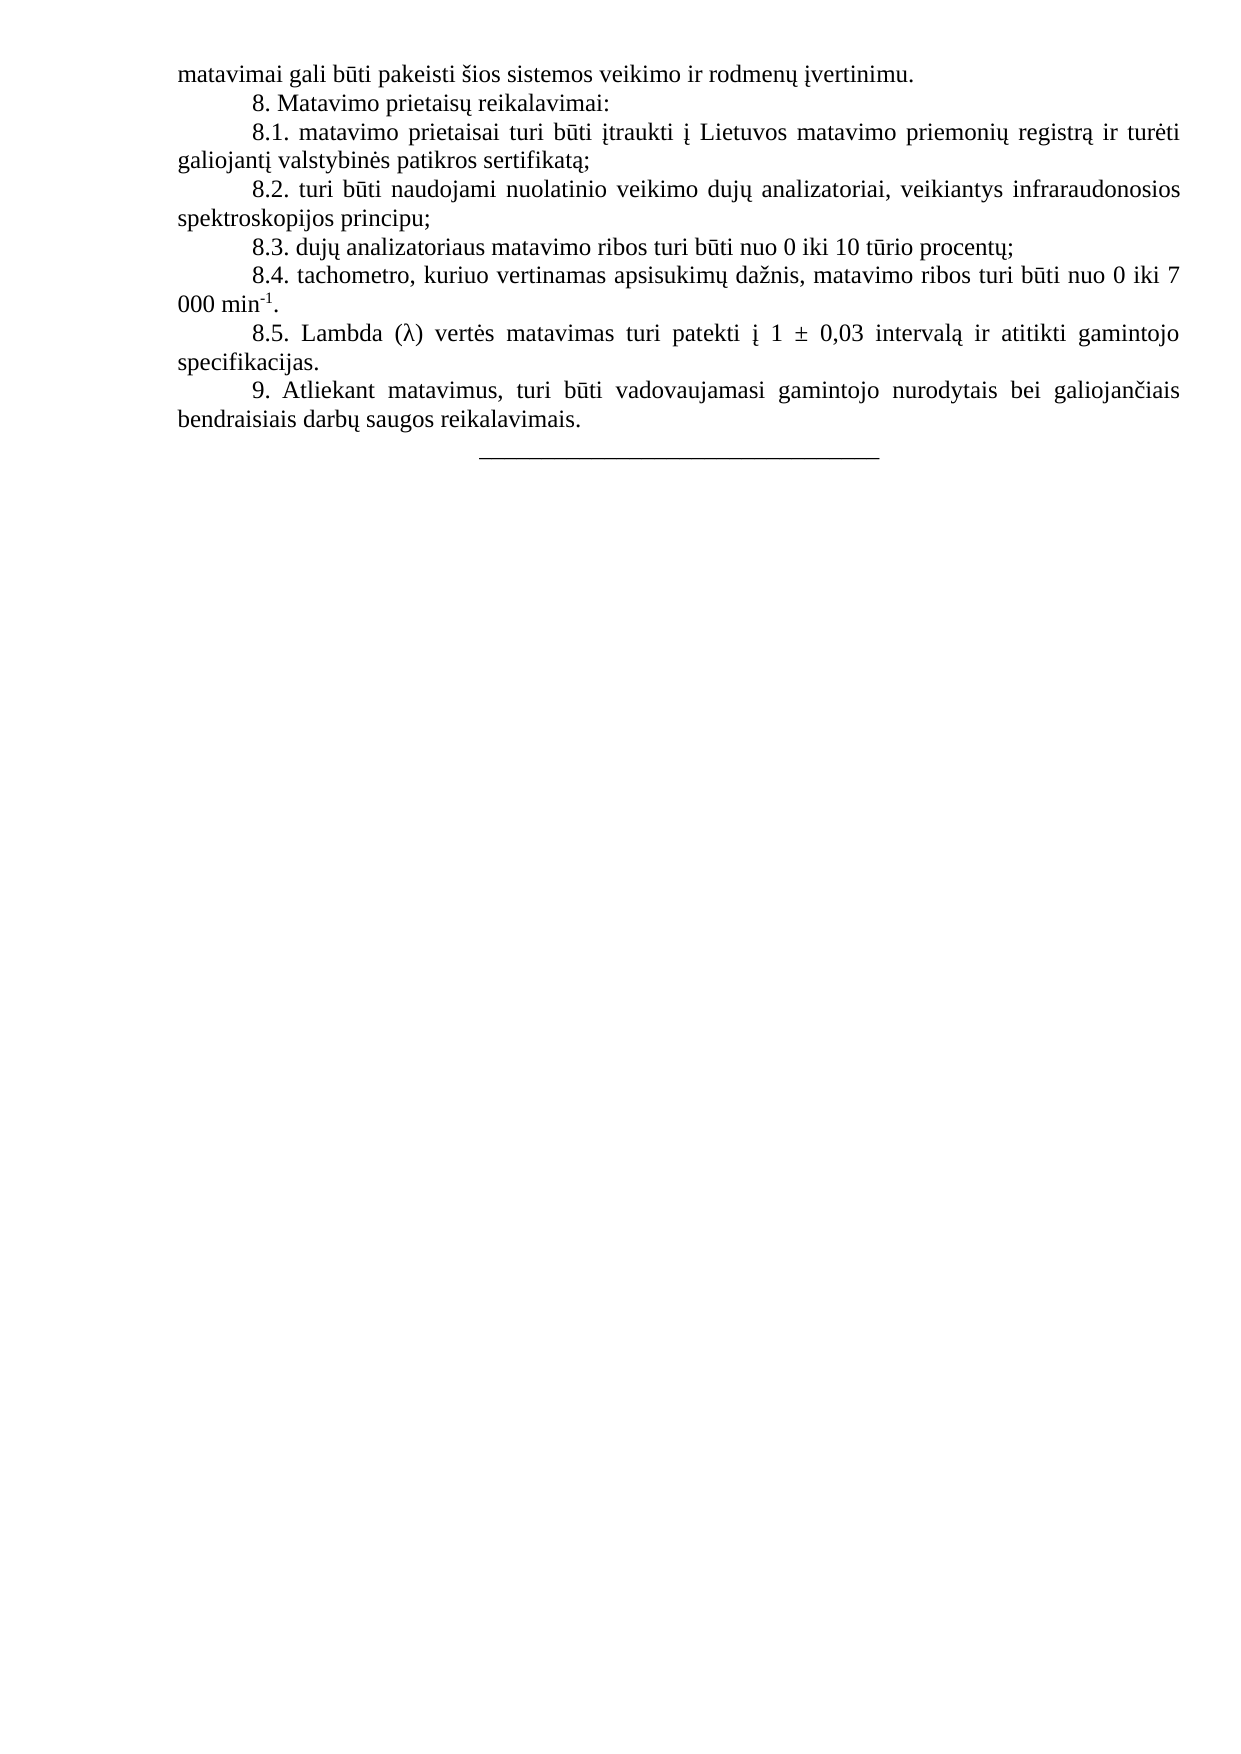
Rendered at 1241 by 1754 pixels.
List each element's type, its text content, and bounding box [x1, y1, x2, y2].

text 8.3. dujų analizatoriaus matavimo ribos turi būti nuo 0 iki 10 tūrio procentų; [177, 232, 1181, 260]
text 8.5. Lambda (λ) vertės matavimas turi patekti į 1 ± 0,03 intervalą ir atitikti gamintojo specifikacijas. [177, 318, 1181, 375]
text 8.1. matavimo prietaisai turi būti įtraukti į Lietuvos matavimo priemonių registrą ir turėti galiojantį valstybinės patikros sertifikatą; [177, 117, 1181, 174]
text 8. Matavimo prietaisų reikalavimai: [177, 88, 1181, 117]
text 8.2. turi būti naudojami nuolatinio veikimo dujų analizatoriai, veikiantys infraraudonosios spektroskopijos principu; [177, 174, 1181, 232]
text 8.4. tachometro, kuriuo vertinamas apsisukimų dažnis, matavimo ribos turi būti nuo 0 iki 7 000 min-1. [177, 260, 1181, 318]
text ________________________________ [177, 433, 1181, 462]
text 9. Atliekant matavimus, turi būti vadovaujamasi gamintojo nurodytais bei galiojančiais bendraisiais darbų saugos reikalavimais. [177, 375, 1181, 433]
text matavimai gali būti pakeisti šios sistemos veikimo ir rodmenų įvertinimu. [177, 59, 1181, 88]
